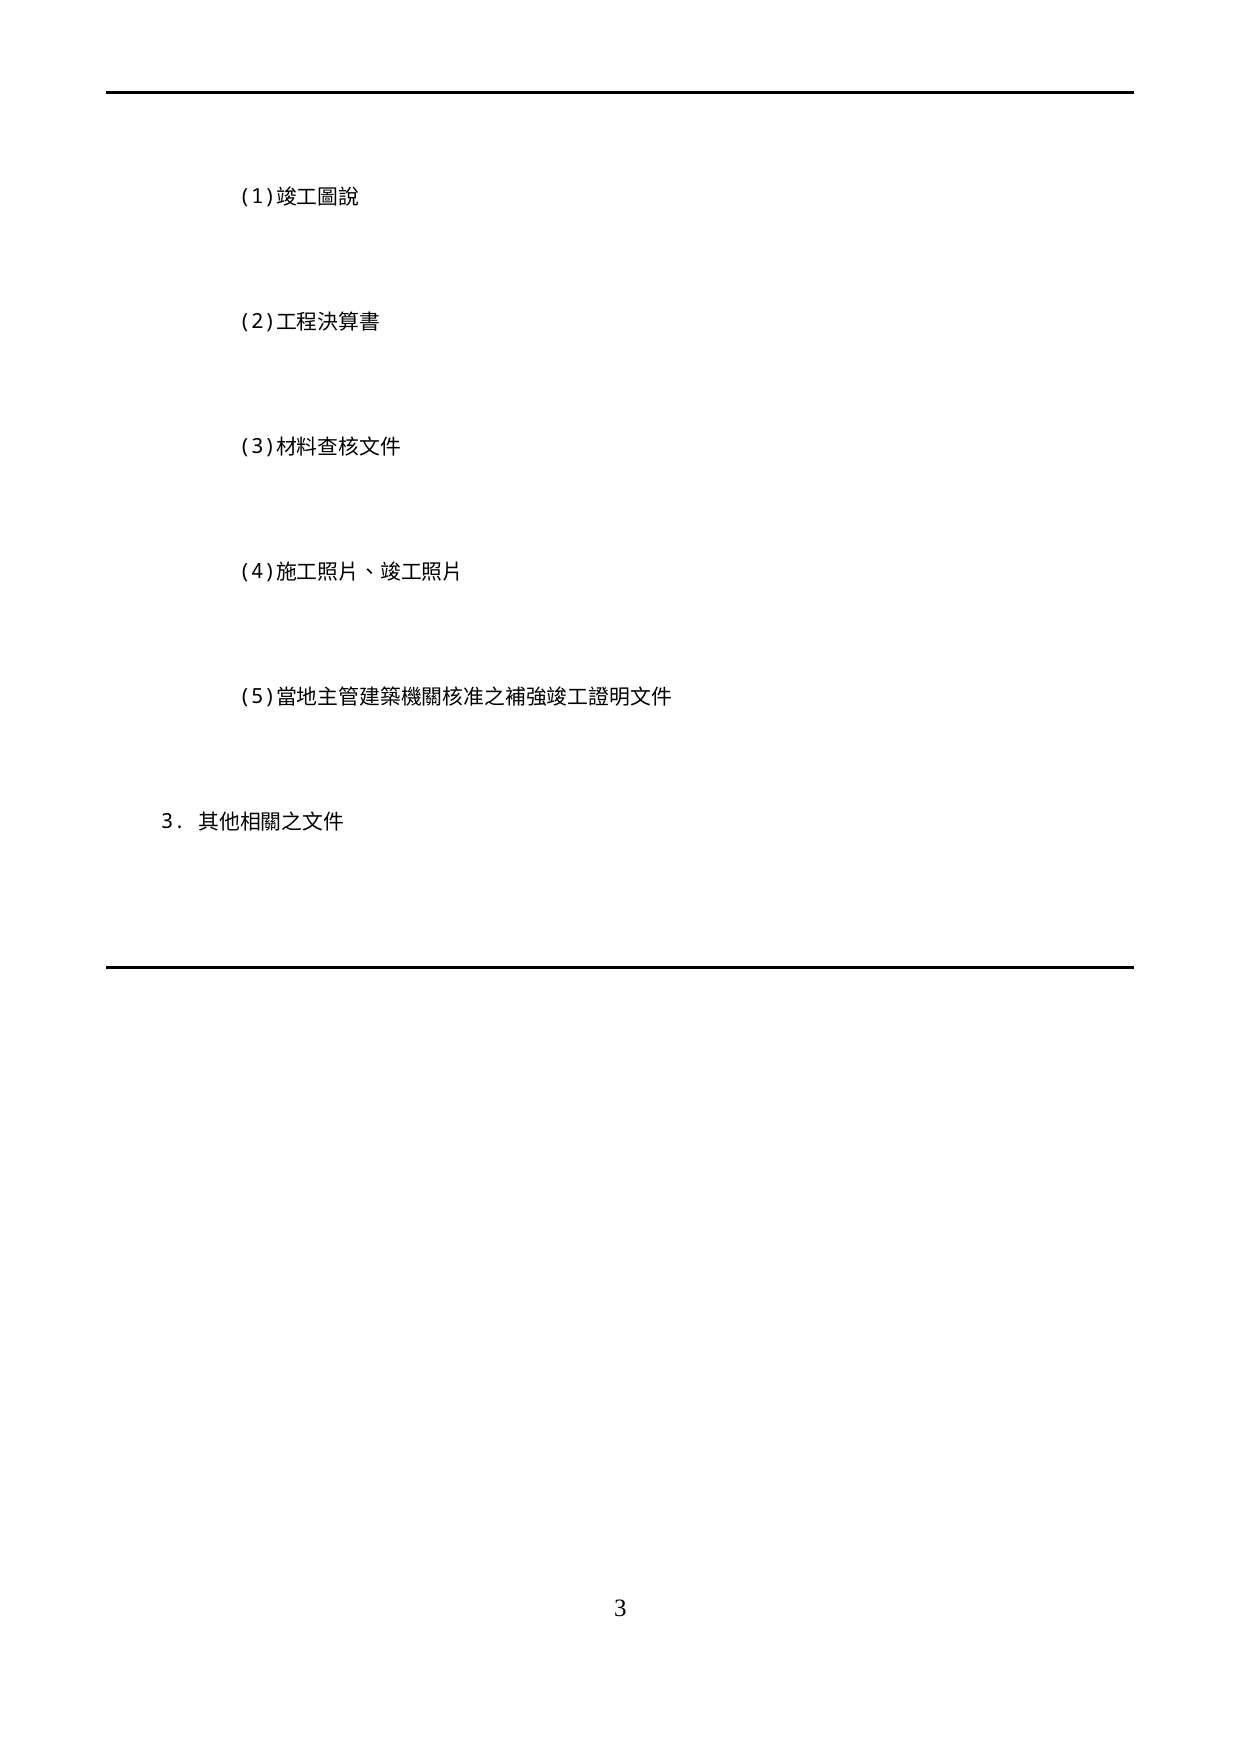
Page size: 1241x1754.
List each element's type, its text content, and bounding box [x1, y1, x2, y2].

table_cell (1)竣工圖說 (2)工程決算書 (3)材料查核文件 (4)施工照片、竣工照片 (5)當地主管建築機關核准之補強竣工證明文件 其他相關之文件 [106, 94, 1134, 966]
